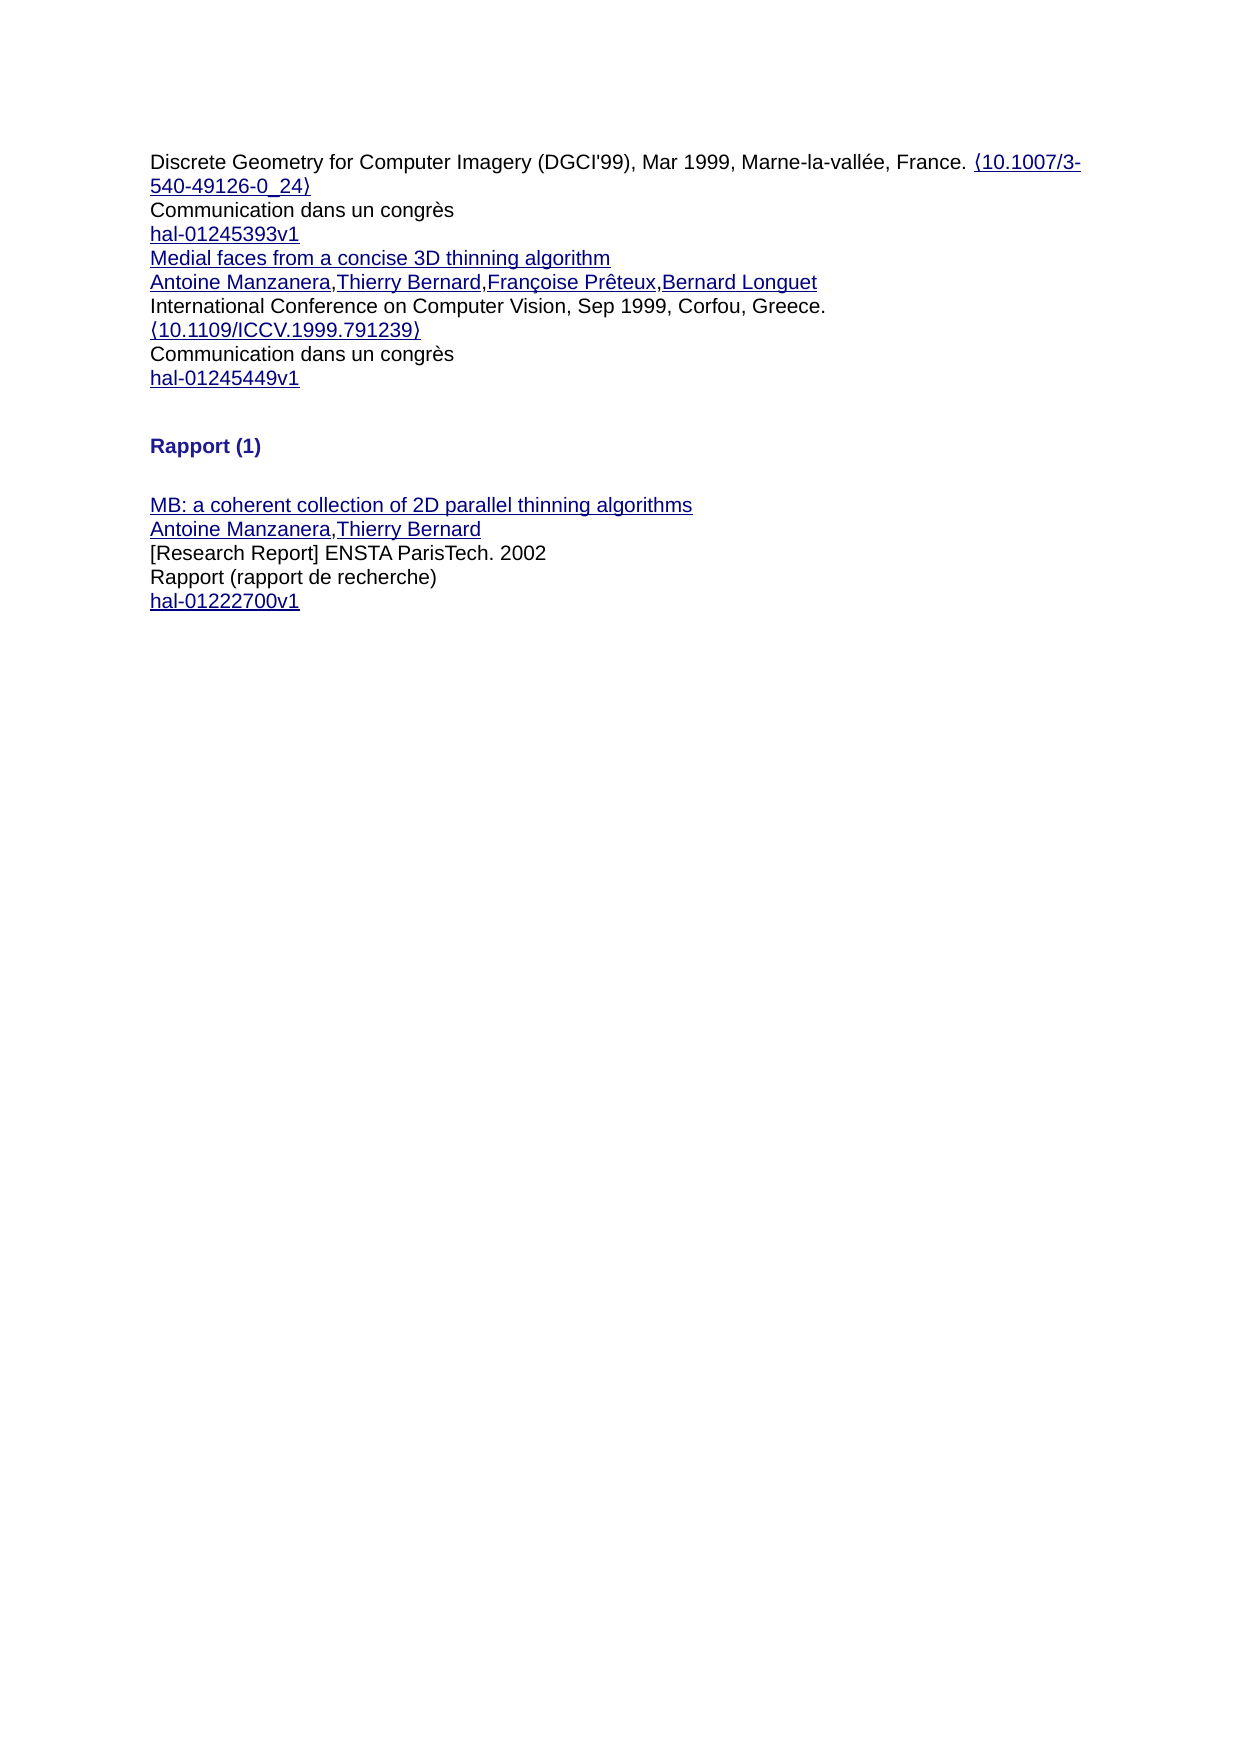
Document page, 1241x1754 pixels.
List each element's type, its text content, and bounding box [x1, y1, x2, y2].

table_header MB: a coherent collection of 2D parallel thinning algorithms Antoine Manzanera,Thierry Bernard [Research Report] ENSTA ParisTech. 2002 Rapport (rapport de recherche) hal-01222700v1 [150, 493, 1090, 612]
table_cell Discrete Geometry for Computer Imagery (DGCI'99), Mar 1999, Marne-la-vallée, France. ⟨10.1007/3-540-49126-0_24⟩ Communication dans un congrès hal-01245393v1 [150, 150, 1090, 246]
subtitle Rapport (1) [150, 434, 1090, 458]
table_cell Medial faces from a concise 3D thinning algorithm Antoine Manzanera,Thierry Bernard,Françoise Prêteux,Bernard Longuet International Conference on Computer Vision, Sep 1999, Corfou, Greece. ⟨10.1109/ICCV.1999.791239⟩ Communication dans un congrès hal-01245449v1 [150, 246, 1090, 389]
